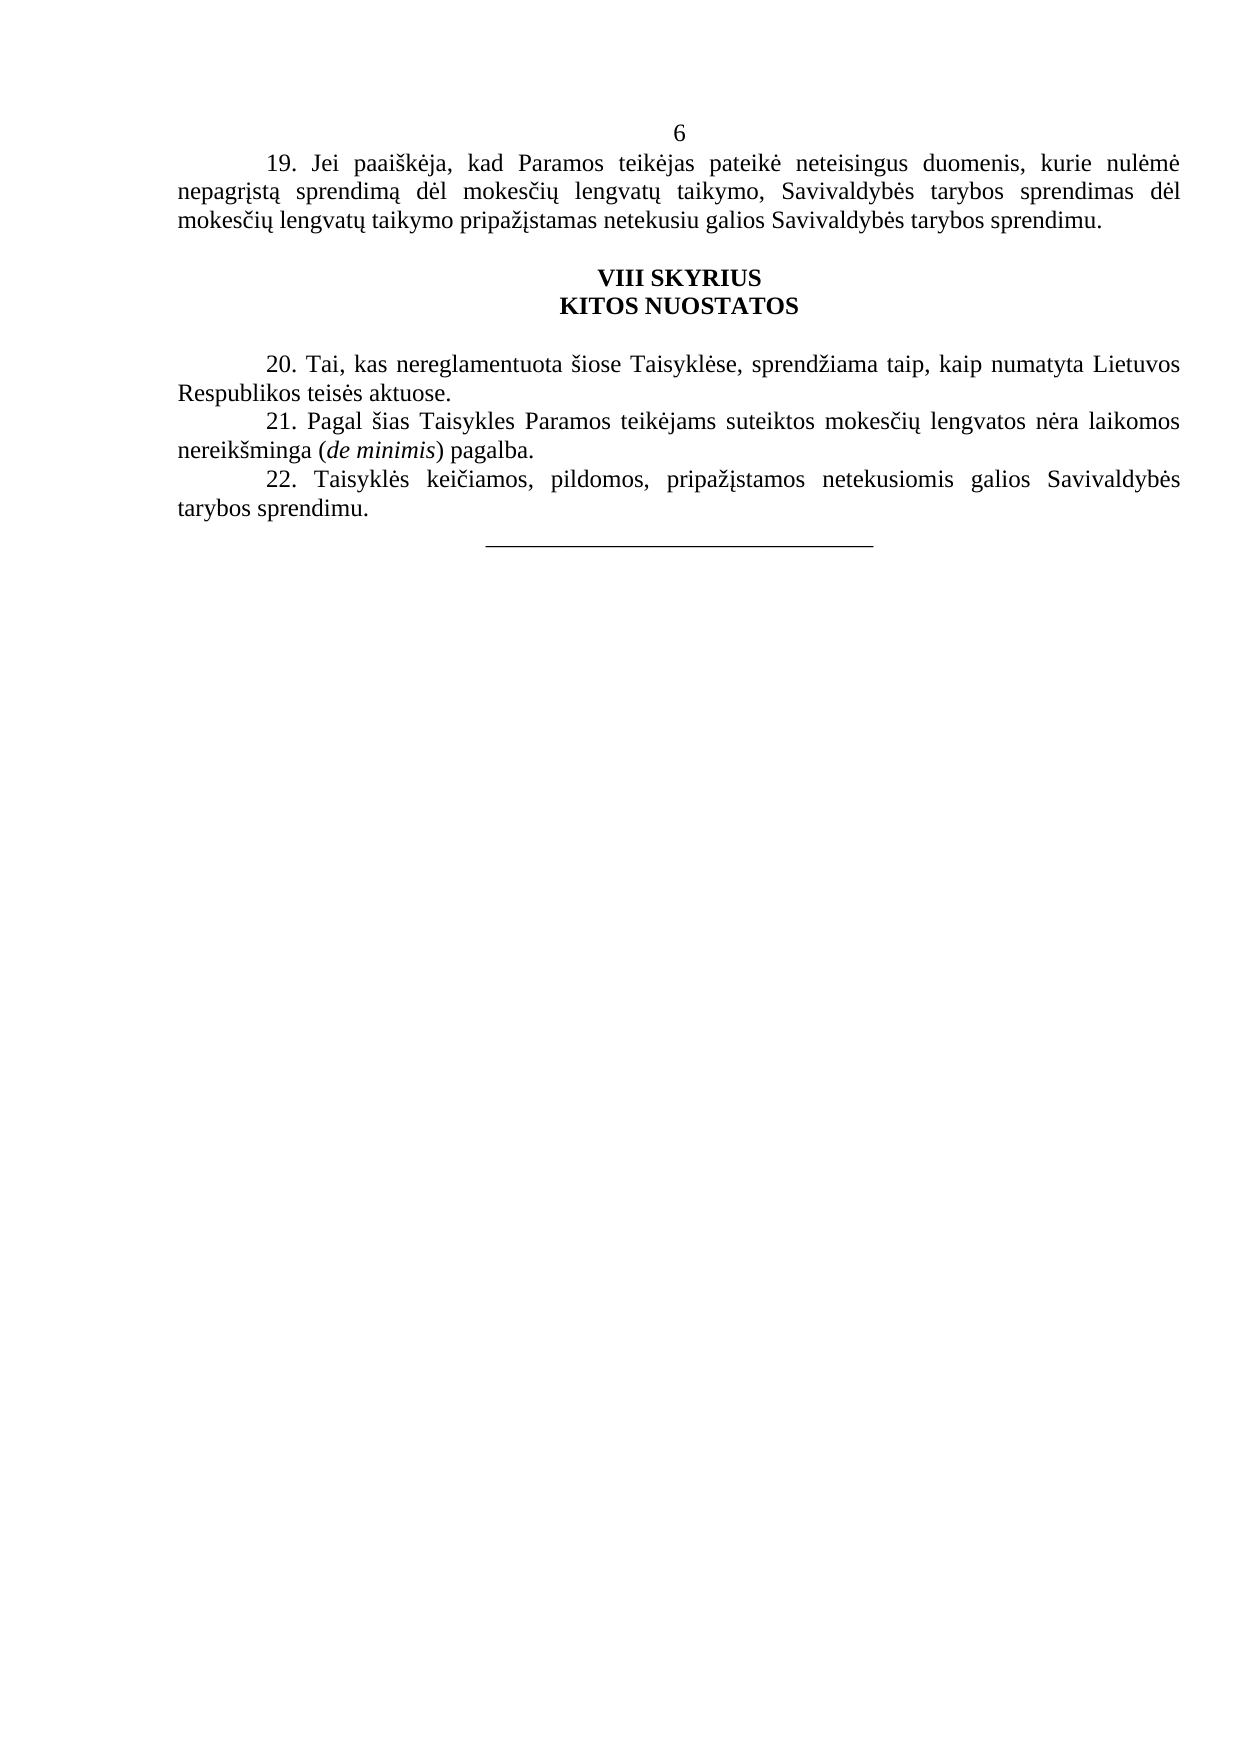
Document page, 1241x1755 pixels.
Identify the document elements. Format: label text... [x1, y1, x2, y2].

text _______________________________ [177, 521, 1181, 550]
text KITOS NUOSTATOS [177, 291, 1181, 320]
text 21. Pagal šias Taisykles Paramos teikėjams suteiktos mokesčių lengvatos nėra laikomos nereikšminga (de minimis) pagalba. [177, 406, 1181, 464]
text VIII SKYRIUS [177, 263, 1181, 291]
text 22. Taisyklės keičiamos, pildomos, pripažįstamos netekusiomis galios Savivaldybės tarybos sprendimu. [177, 464, 1181, 521]
text 19. Jei paaiškėja, kad Paramos teikėjas pateikė neteisingus duomenis, kurie nulėmė nepagrįstą sprendimą dėl mokesčių lengvatų taikymo, Savivaldybės tarybos sprendimas dėl mokesčių lengvatų taikymo pripažįstamas netekusiu galios Savivaldybės tarybos sprendimu. [177, 148, 1181, 234]
text 20. Tai, kas nereglamentuota šiose Taisyklėse, sprendžiama taip, kaip numatyta Lietuvos Respublikos teisės aktuose. [177, 349, 1181, 406]
